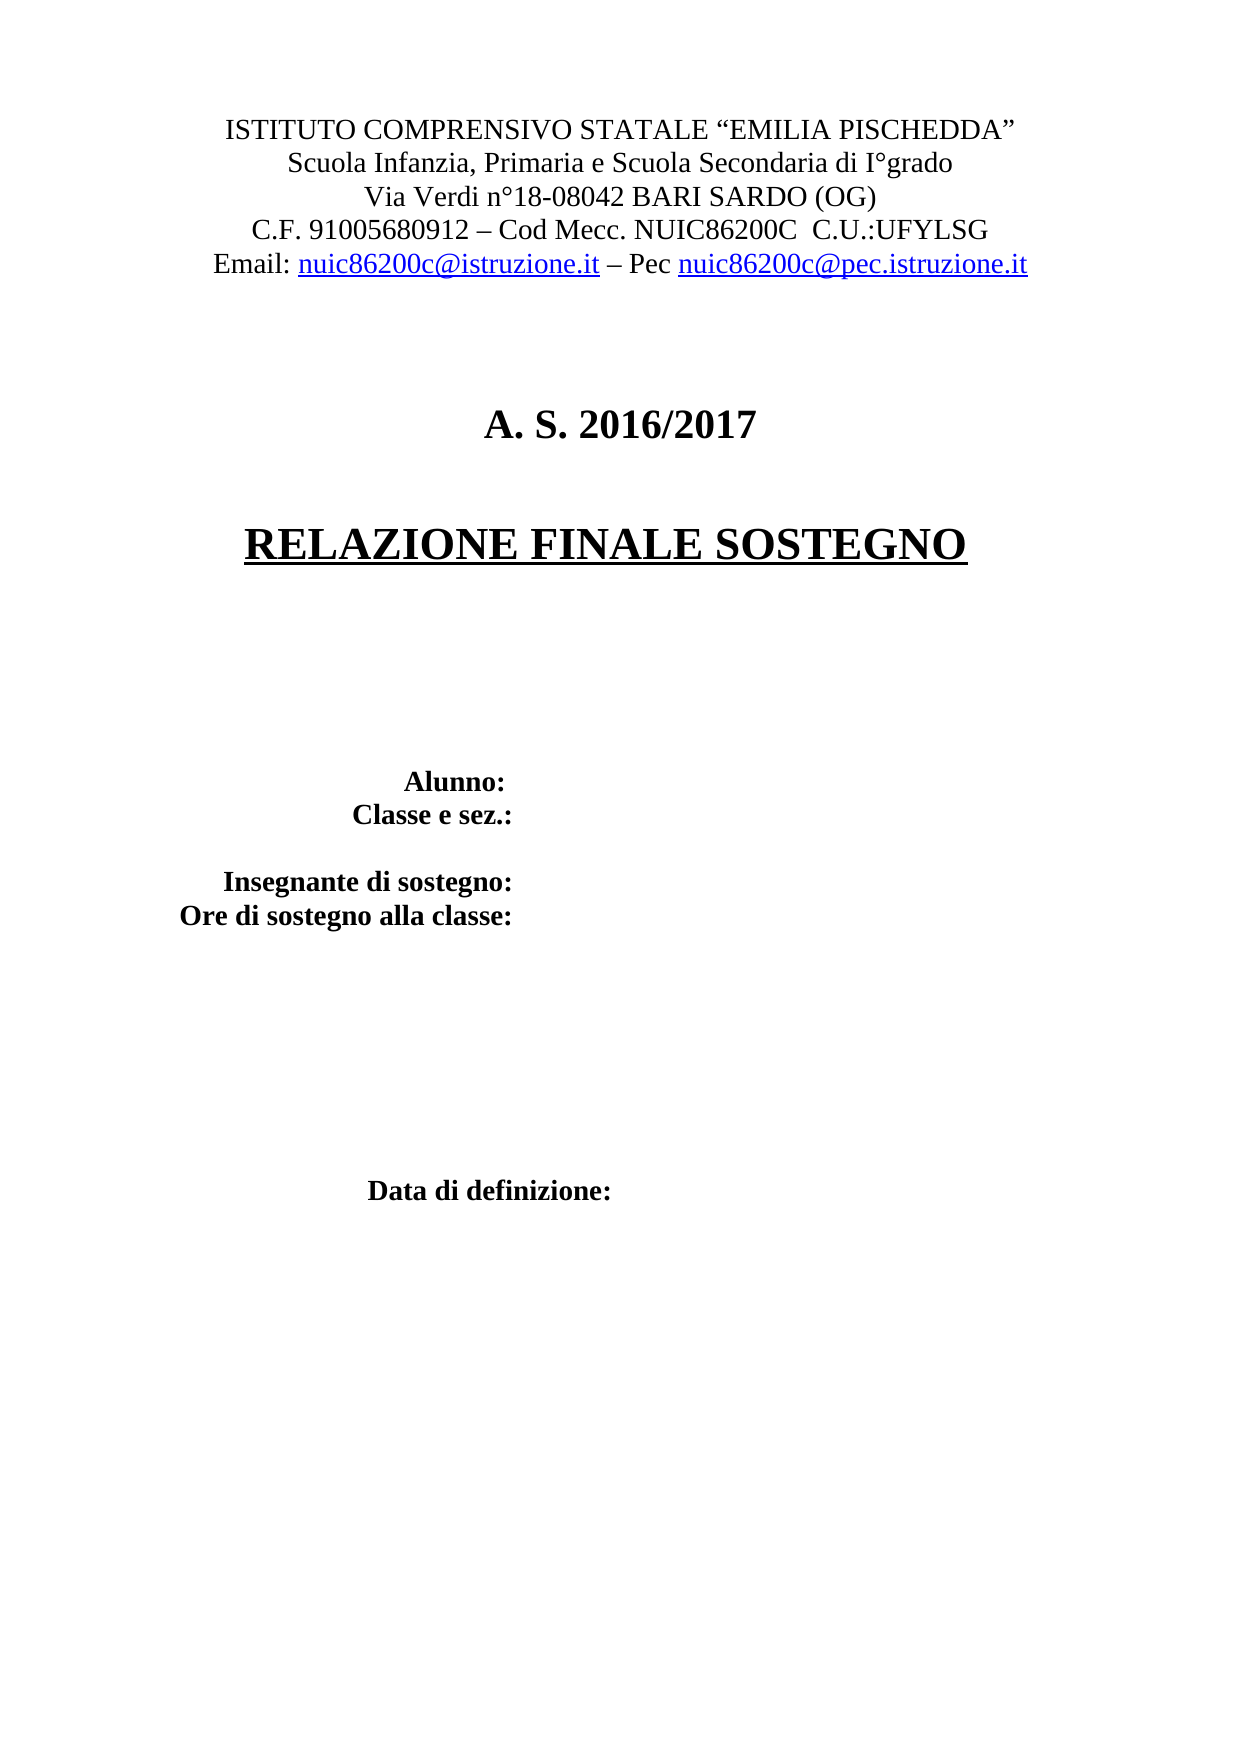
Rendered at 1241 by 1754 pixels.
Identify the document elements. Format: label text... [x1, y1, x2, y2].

table_cell [120, 831, 524, 864]
text Scuola Infanzia, Primaria e Scuola Secondaria di I°grado [118, 145, 1122, 179]
table_header Data di definizione: [107, 1173, 623, 1207]
table_cell [524, 797, 1120, 831]
table_cell [524, 831, 1120, 864]
title RELAZIONE FINALE SOSTEGNO [118, 517, 1093, 569]
table_cell [623, 1207, 1133, 1240]
table_header [623, 1173, 1133, 1207]
table_cell [524, 898, 1120, 931]
text Email: nuic86200c@istruzione.it – Pec nuic86200c@pec.istruzione.it [118, 246, 1122, 279]
table_cell Classe e sez.: [120, 797, 524, 831]
text ISTITUTO COMPRENSIVO STATALE “EMILIA PISCHEDDA” [118, 112, 1122, 145]
text A. S. 2016/2017 [118, 399, 1122, 447]
text C.F. 91005680912 – Cod Mecc. NUIC86200C C.U.:UFYLSG [118, 212, 1122, 246]
table_header [524, 764, 1120, 797]
table_cell [107, 1207, 623, 1240]
table_cell Insegnante di sostegno: [120, 864, 524, 898]
table_cell Ore di sostegno alla classe: [120, 898, 524, 931]
table_header Alunno: [120, 764, 524, 797]
text Via Verdi n°18-08042 BARI SARDO (OG) [118, 179, 1122, 212]
table_cell [524, 864, 1120, 898]
